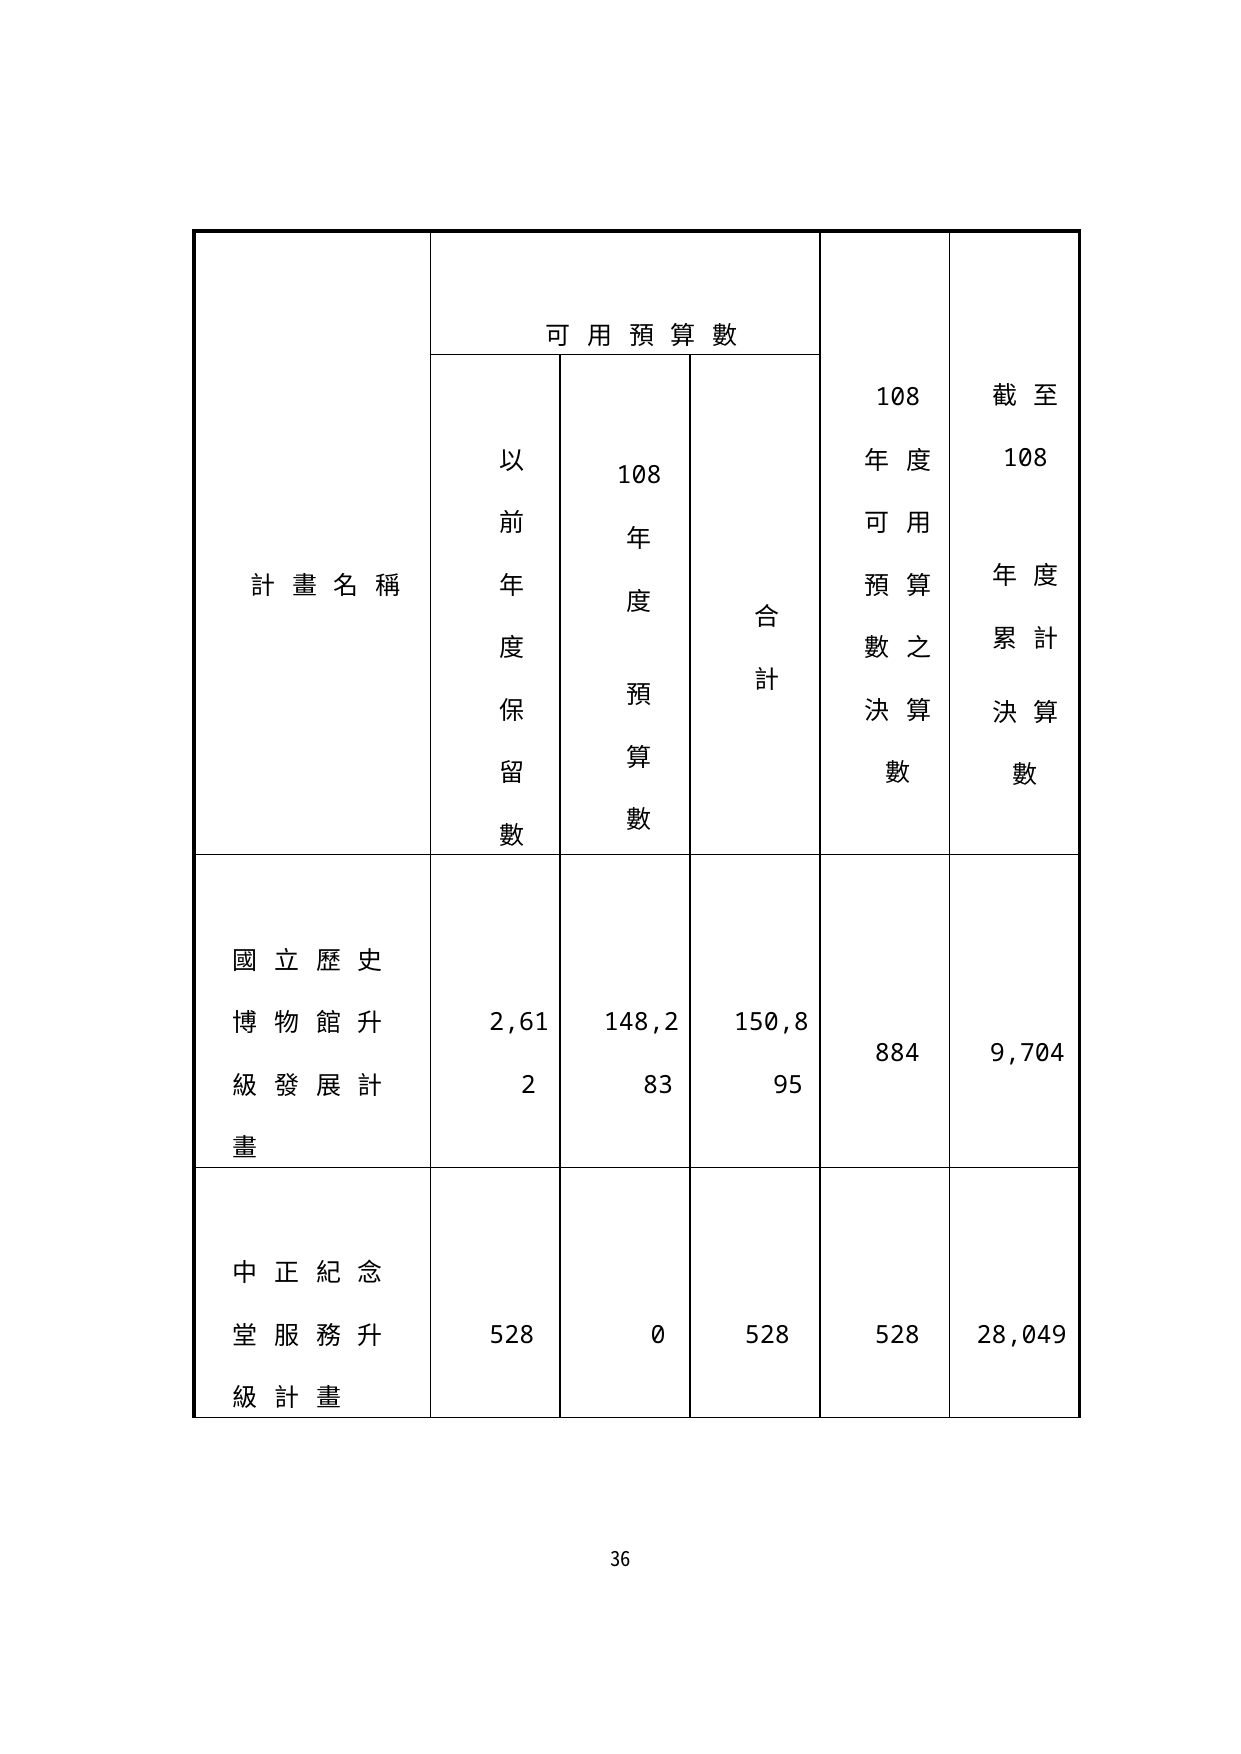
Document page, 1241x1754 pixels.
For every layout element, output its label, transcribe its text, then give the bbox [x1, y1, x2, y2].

table_cell 150,895 [691, 855, 819, 1167]
table_cell 108年度 預算數 [561, 355, 689, 854]
table_header 可用預算數 [431, 233, 819, 354]
table_cell 148,283 [561, 855, 689, 1167]
table_header 108年度可用預算數之決算數 [821, 233, 949, 854]
table_cell 884 [821, 855, 949, 1167]
table_header 截至108 年度累計 決算數 [950, 233, 1078, 854]
table_header 計畫名稱 [196, 233, 430, 854]
table_cell 以前年度 保留數 [431, 355, 559, 854]
table_cell 中正紀念堂服務升級計畫 [196, 1168, 430, 1417]
table_cell 2,612 [431, 855, 559, 1167]
table_cell 528 [431, 1168, 559, 1417]
table_cell 合 計 [691, 355, 819, 854]
table_cell 528 [691, 1168, 819, 1417]
table_cell 國立歷史博物館升級發展計畫 [196, 855, 430, 1167]
table_cell 9,704 [950, 855, 1078, 1167]
table_cell 28,049 [950, 1168, 1078, 1417]
table_cell 0 [561, 1168, 689, 1417]
table_cell 528 [821, 1168, 949, 1417]
